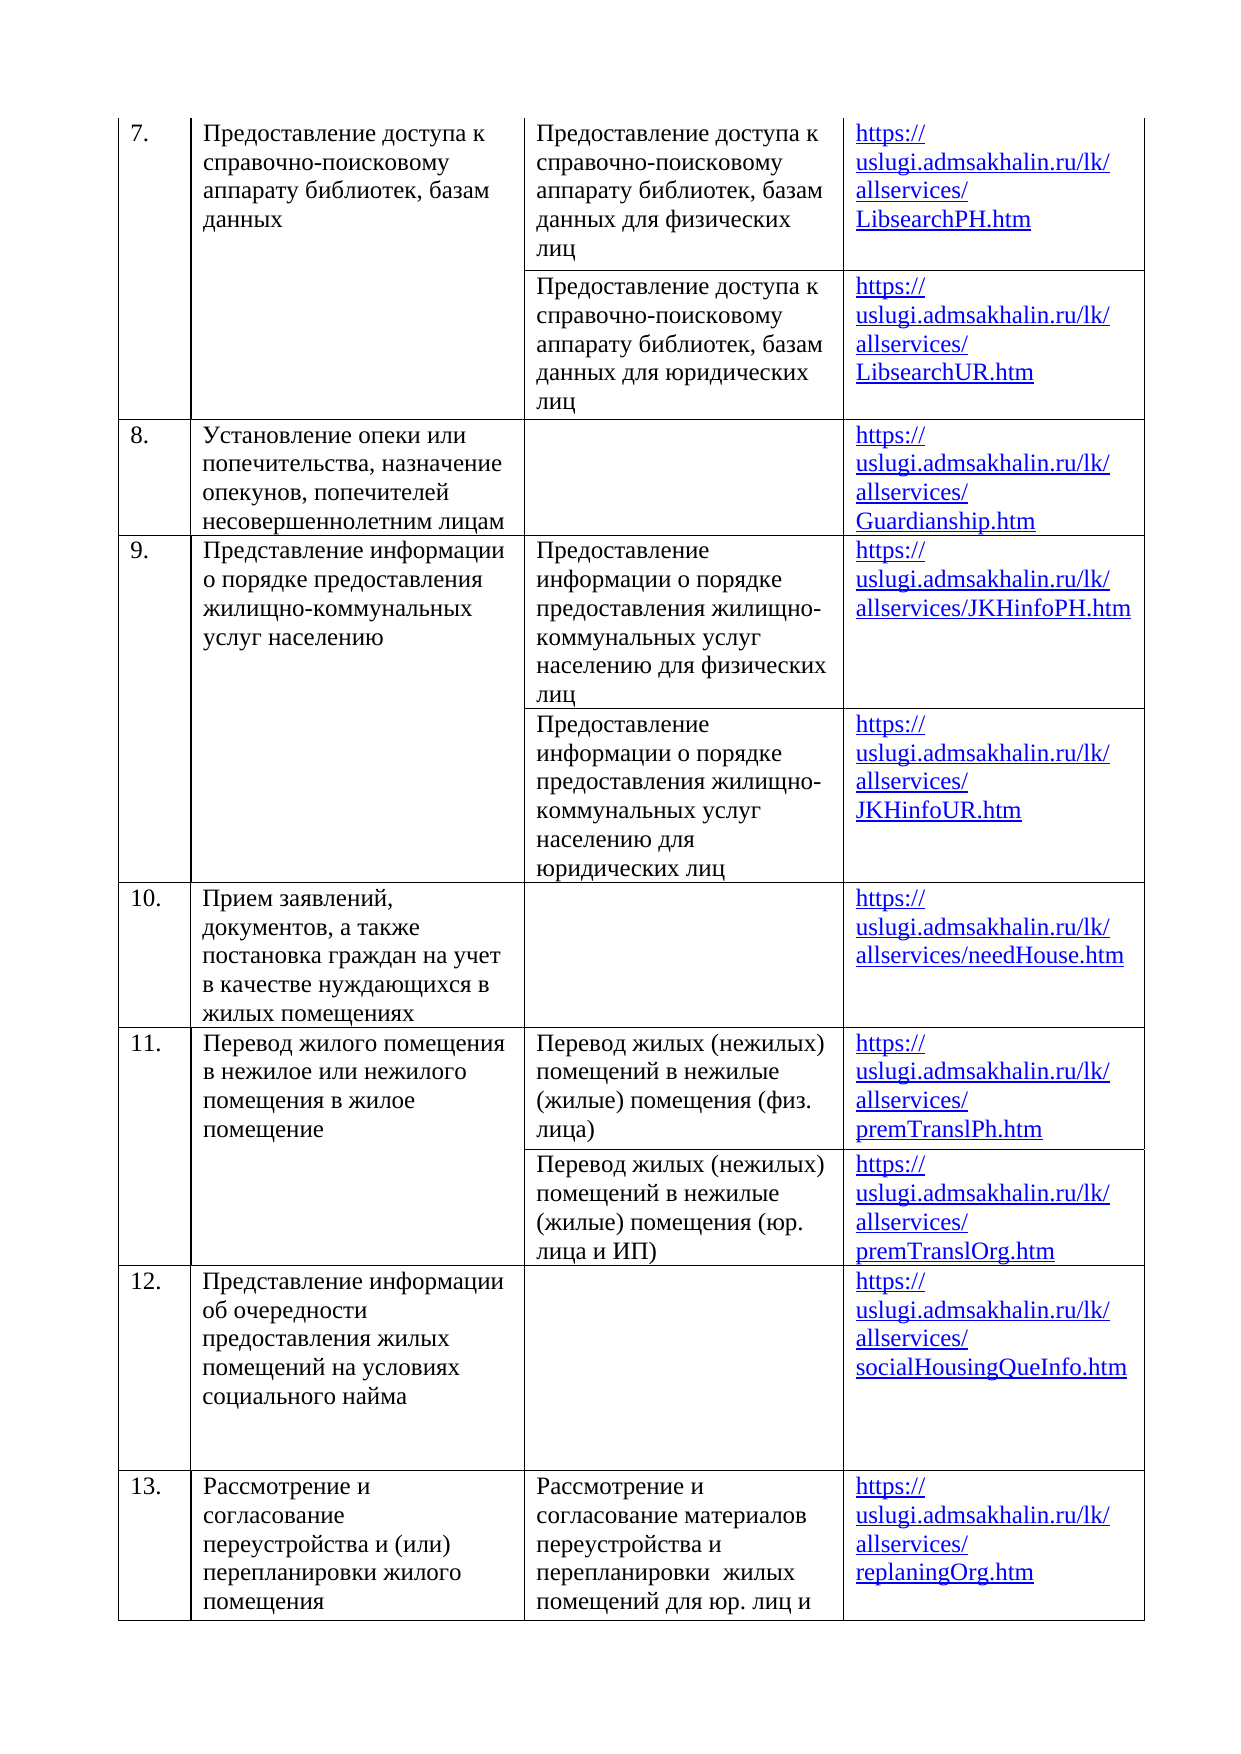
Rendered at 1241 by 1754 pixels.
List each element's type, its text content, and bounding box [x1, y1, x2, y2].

table_cell Предоставление доступа к справочно-поисковому аппарату библиотек, базам данных [192, 118, 524, 419]
table_cell Предоставление доступа к справочно-поисковому аппарату библиотек, базам данных для юридических лиц [525, 271, 843, 419]
table_cell https://uslugi.admsakhalin.ru/lk/allservices/socialHousingQueInfo.htm [844, 1266, 1144, 1470]
table_cell [525, 420, 843, 535]
table_cell https://uslugi.admsakhalin.ru/lk/allservices/premTranslOrg.htm [844, 1150, 1144, 1265]
table_cell 13. [119, 1471, 190, 1620]
table_cell Перевод жилых (нежилых) помещений в нежилые (жилые) помещения (физ. лица) [525, 1028, 843, 1149]
table_cell [525, 883, 843, 1027]
table_cell 12. [119, 1266, 190, 1470]
table_cell 8. [119, 420, 190, 535]
table_cell Рассмотрение и согласование переустройства и (или) перепланировки жилого помещения [192, 1471, 524, 1620]
table_cell https://uslugi.admsakhalin.ru/lk/allservices/Guardianship.htm [844, 420, 1144, 535]
table_cell https://uslugi.admsakhalin.ru/lk/allservices/LibsearchPH.htm [844, 118, 1144, 270]
table_cell https://uslugi.admsakhalin.ru/lk/allservices/JKHinfoUR.htm [844, 709, 1144, 882]
table_cell Предоставление доступа к справочно-поисковому аппарату библиотек, базам данных для физических лиц [525, 118, 843, 270]
table_cell Предоставление информации о порядке предоставления жилищно-коммунальных услуг населению для физических лиц [525, 536, 843, 708]
table_cell https://uslugi.admsakhalin.ru/lk/allservices/JKHinfoPH.htm [844, 536, 1144, 708]
table_cell Представление информации о порядке предоставления жилищно-коммунальных услуг населению [192, 536, 524, 882]
table_cell https://uslugi.admsakhalin.ru/lk/allservices/premTranslPh.htm [844, 1028, 1144, 1149]
table_cell Представление информации об очередности предоставления жилых помещений на условиях социального найма [191, 1266, 524, 1470]
table_cell Установление опеки или попечительства, назначение опекунов, попечителей несовершеннолетним лицам [191, 420, 524, 535]
table_cell 11. [119, 1028, 190, 1265]
table_cell 9. [119, 536, 190, 882]
table_cell 7. [119, 118, 190, 419]
table_cell [525, 1266, 843, 1470]
table_cell 10. [119, 883, 190, 1027]
table_cell Прием заявлений, документов, а также постановка граждан на учет в качестве нуждающихся в жилых помещениях [191, 883, 524, 1027]
table_cell https://uslugi.admsakhalin.ru/lk/allservices/needHouse.htm [844, 883, 1144, 1027]
table_cell https://uslugi.admsakhalin.ru/lk/allservices/LibsearchUR.htm [844, 271, 1144, 419]
table_cell Перевод жилого помещения в нежилое или нежилого помещения в жилое помещение [192, 1028, 524, 1265]
table_cell Рассмотрение и согласование материалов переустройства и перепланировки жилых помещений для юр. лиц и [525, 1471, 843, 1620]
table_cell https://uslugi.admsakhalin.ru/lk/allservices/replaningOrg.htm [844, 1471, 1144, 1620]
table_cell Перевод жилых (нежилых) помещений в нежилые (жилые) помещения (юр. лица и ИП) [525, 1150, 843, 1265]
table_cell Предоставление информации о порядке предоставления жилищно-коммунальных услуг населению для юридических лиц [525, 709, 843, 882]
